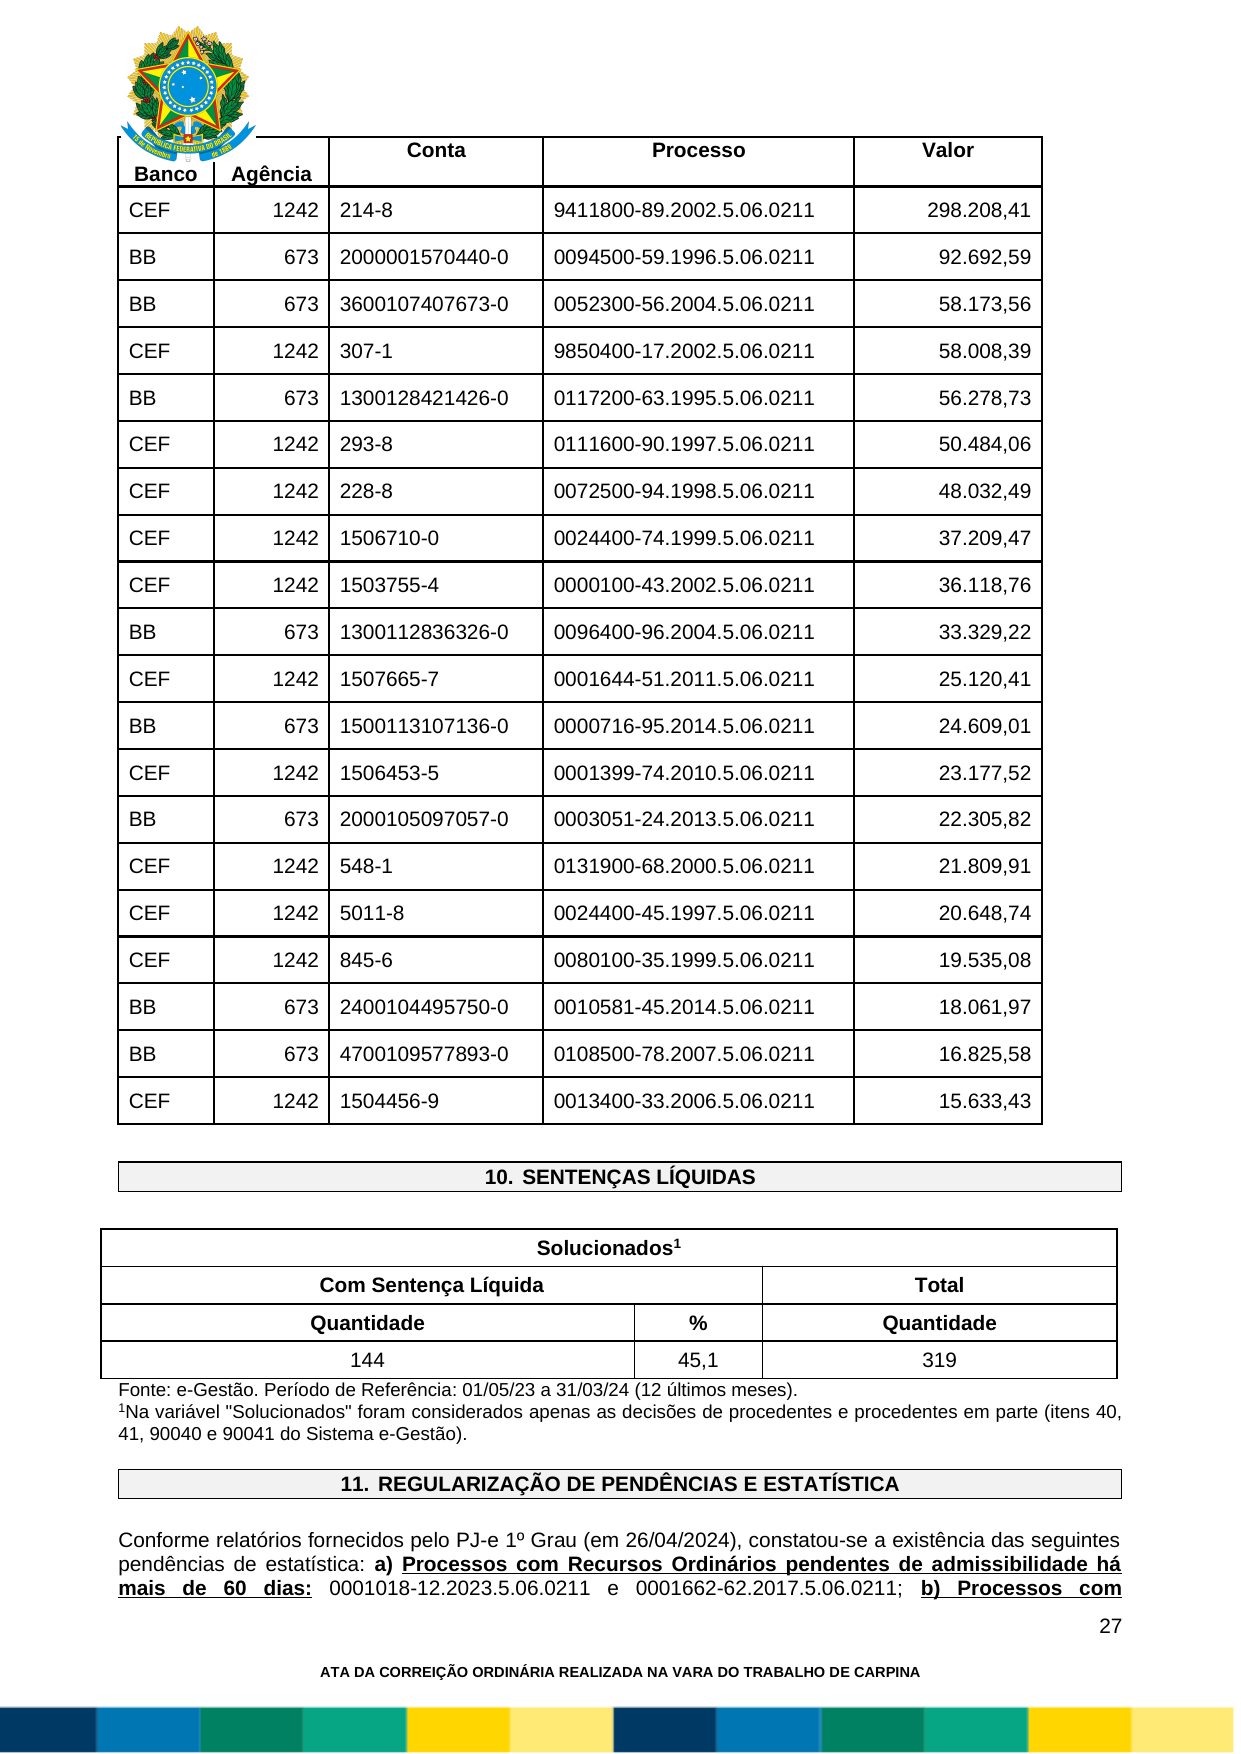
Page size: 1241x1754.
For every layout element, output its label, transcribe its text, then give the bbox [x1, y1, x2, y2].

table_cell 1503755-4 [330, 563, 542, 607]
text 1Na variável "Solucionados" foram considerados apenas as decisões de procedentes e procedentes em parte (itens 40, 41, 90040 e 90041 do Sistema e-Gestão). [118, 1401, 1122, 1444]
table_cell 0052300-56.2004.5.06.0211 [544, 281, 853, 326]
table_cell 45,1 [635, 1342, 762, 1378]
table_cell BB [119, 375, 213, 420]
table_cell 298.208,41 [855, 188, 1041, 232]
table_cell 673 [215, 703, 328, 748]
table_cell 23.177,52 [855, 750, 1041, 795]
table_cell 673 [215, 984, 328, 1029]
table_cell BB [119, 984, 213, 1029]
table_cell CEF [119, 938, 213, 982]
table_cell 0111600-90.1997.5.06.0211 [544, 422, 853, 467]
table_cell 58.173,56 [855, 281, 1041, 326]
table_cell 1506710-0 [330, 516, 542, 560]
table_cell 673 [215, 281, 328, 326]
table_cell Quantidade [102, 1305, 634, 1340]
table_cell 1242 [215, 469, 328, 513]
table_cell 50.484,06 [855, 422, 1041, 467]
table_cell 3600107407673-0 [330, 281, 542, 326]
table_cell 307-1 [330, 328, 542, 373]
list REGULARIZAÇÃO DE PENDÊNCIAS E ESTATÍSTICA [119, 1470, 1121, 1498]
table_cell 1242 [215, 844, 328, 888]
table_cell 92.692,59 [855, 234, 1041, 279]
table_cell BB [119, 1031, 213, 1076]
table_cell 673 [215, 797, 328, 842]
table_cell 18.061,97 [855, 984, 1041, 1029]
table_cell 0072500-94.1998.5.06.0211 [544, 469, 853, 513]
table_cell 56.278,73 [855, 375, 1041, 420]
table_cell 1242 [215, 328, 328, 373]
table_cell 548-1 [330, 844, 542, 888]
table_cell 2000105097057-0 [330, 797, 542, 842]
table_header Banco [119, 138, 213, 185]
table_header Conta [330, 138, 542, 185]
table_cell 22.305,82 [855, 797, 1041, 842]
table_cell 9850400-17.2002.5.06.0211 [544, 328, 853, 373]
table_cell 673 [215, 234, 328, 279]
table_cell 5011-8 [330, 891, 542, 935]
table_cell BB [119, 234, 213, 279]
table_cell 4700109577893-0 [330, 1031, 542, 1076]
table_cell 1242 [215, 938, 328, 982]
table_cell 1242 [215, 1078, 328, 1123]
table_cell 0024400-45.1997.5.06.0211 [544, 891, 853, 935]
table_cell BB [119, 281, 213, 326]
table_cell 0001399-74.2010.5.06.0211 [544, 750, 853, 795]
table_cell CEF [119, 469, 213, 513]
table_cell 25.120,41 [855, 656, 1041, 701]
table_cell Total [763, 1267, 1116, 1303]
table_cell 1504456-9 [330, 1078, 542, 1123]
table_cell CEF [119, 844, 213, 888]
table_cell CEF [119, 563, 213, 607]
table_cell 19.535,08 [855, 938, 1041, 982]
table_cell 293-8 [330, 422, 542, 467]
table_cell CEF [119, 188, 213, 232]
table_cell 144 [102, 1342, 634, 1378]
list SENTENÇAS LÍQUIDAS [119, 1163, 1121, 1191]
table_cell 9411800-89.2002.5.06.0211 [544, 188, 853, 232]
table_cell 15.633,43 [855, 1078, 1041, 1123]
table_cell 1300112836326-0 [330, 609, 542, 654]
table_cell 1242 [215, 750, 328, 795]
table_cell 214-8 [330, 188, 542, 232]
table_cell BB [119, 609, 213, 654]
table_cell 0131900-68.2000.5.06.0211 [544, 844, 853, 888]
table_cell 1242 [215, 188, 328, 232]
table_cell 48.032,49 [855, 469, 1041, 513]
table_cell 0013400-33.2006.5.06.0211 [544, 1078, 853, 1123]
table_cell 0000100-43.2002.5.06.0211 [544, 563, 853, 607]
table_cell 36.118,76 [855, 563, 1041, 607]
table_cell 0117200-63.1995.5.06.0211 [544, 375, 853, 420]
table_cell 673 [215, 609, 328, 654]
table_cell 673 [215, 1031, 328, 1076]
table_cell % [635, 1305, 762, 1340]
table_cell CEF [119, 750, 213, 795]
table_cell CEF [119, 1078, 213, 1123]
table_cell 0024400-74.1999.5.06.0211 [544, 516, 853, 560]
table_cell 37.209,47 [855, 516, 1041, 560]
table_cell 228-8 [330, 469, 542, 513]
table_cell 1507665-7 [330, 656, 542, 701]
table_cell CEF [119, 422, 213, 467]
table_cell 0094500-59.1996.5.06.0211 [544, 234, 853, 279]
table_header Solucionados1 [102, 1230, 1116, 1266]
table_cell 673 [215, 375, 328, 420]
table_cell 0000716-95.2014.5.06.0211 [544, 703, 853, 748]
table_cell 2400104495750-0 [330, 984, 542, 1029]
table_cell 1500113107136-0 [330, 703, 542, 748]
table_cell 24.609,01 [855, 703, 1041, 748]
table_cell CEF [119, 891, 213, 935]
table_cell 33.329,22 [855, 609, 1041, 654]
table_cell Com Sentença Líquida [102, 1267, 762, 1303]
table_cell Quantidade [763, 1305, 1116, 1340]
table_cell 1242 [215, 891, 328, 935]
table_cell 0001644-51.2011.5.06.0211 [544, 656, 853, 701]
text Conforme relatórios fornecidos pelo PJ-e 1º Grau (em 26/04/2024), constatou-se a existência das seguintes pendências de estatística: a) Processos com Recursos Ordinários pendentes de admissibilidade há mais de 60 dias: 0001018-12.2023.5.06.0211 e 0001662-62.2017.5.06.0211; b) Processos com [118, 1528, 1122, 1600]
table_cell 1242 [215, 563, 328, 607]
table_cell 0108500-78.2007.5.06.0211 [544, 1031, 853, 1076]
table_cell 0096400-96.2004.5.06.0211 [544, 609, 853, 654]
table_cell 21.809,91 [855, 844, 1041, 888]
table_cell 1242 [215, 422, 328, 467]
table_cell BB [119, 703, 213, 748]
table_cell CEF [119, 656, 213, 701]
table_header Processo [544, 138, 853, 185]
table_cell 0080100-35.1999.5.06.0211 [544, 938, 853, 982]
table_cell 58.008,39 [855, 328, 1041, 373]
table_cell BB [119, 797, 213, 842]
table_cell 1242 [215, 656, 328, 701]
table_cell 16.825,58 [855, 1031, 1041, 1076]
table_header Agência [215, 138, 328, 185]
table_cell 1300128421426-0 [330, 375, 542, 420]
table_cell 0003051-24.2013.5.06.0211 [544, 797, 853, 842]
table_cell 1506453-5 [330, 750, 542, 795]
table_cell 2000001570440-0 [330, 234, 542, 279]
table_cell 845-6 [330, 938, 542, 982]
table_cell 1242 [215, 516, 328, 560]
table_cell CEF [119, 328, 213, 373]
text Fonte: e-Gestão. Período de Referência: 01/05/23 a 31/03/24 (12 últimos meses). [118, 1379, 1122, 1401]
table_header Valor [855, 138, 1041, 185]
table_cell 0010581-45.2014.5.06.0211 [544, 984, 853, 1029]
table_cell 20.648,74 [855, 891, 1041, 935]
table_cell CEF [119, 516, 213, 560]
table_cell 319 [763, 1342, 1116, 1378]
